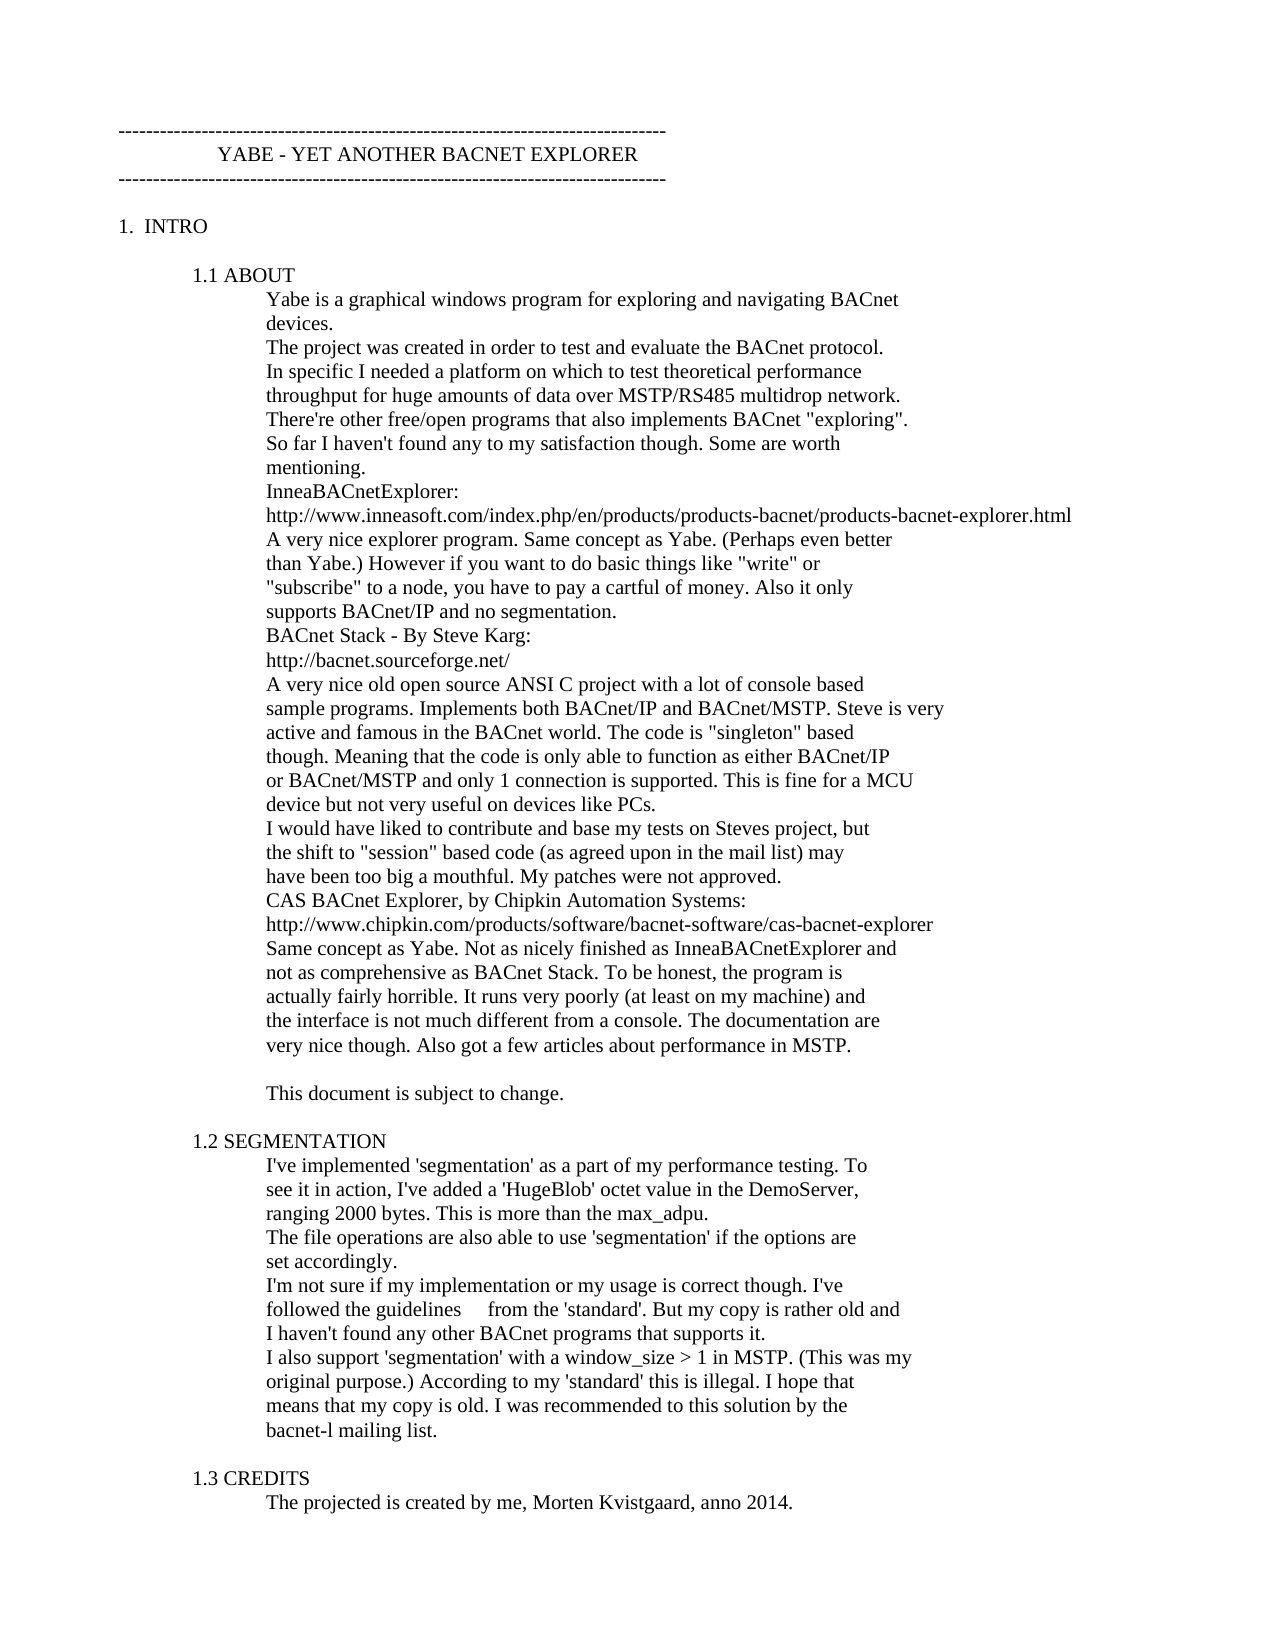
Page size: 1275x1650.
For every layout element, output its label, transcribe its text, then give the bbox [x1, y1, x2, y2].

text BACnet Stack - By Steve Karg: [118, 623, 1157, 647]
text means that my copy is old. I was recommended to this solution by the [118, 1393, 1157, 1417]
text I've implemented 'segmentation' as a part of my performance testing. To [118, 1153, 1157, 1177]
text YABE - YET ANOTHER BACNET EXPLORER [118, 142, 1157, 166]
text active and famous in the BACnet world. The code is "singleton" based [118, 720, 1157, 744]
text devices. [118, 311, 1157, 335]
text 1.1 ABOUT [118, 262, 1157, 287]
text http://www.chipkin.com/products/software/bacnet-software/cas-bacnet-explorer [118, 912, 1157, 936]
text though. Meaning that the code is only able to function as either BACnet/IP [118, 744, 1157, 768]
text CAS BACnet Explorer, by Chipkin Automation Systems: [118, 888, 1157, 912]
text I also support 'segmentation' with a window_size > 1 in MSTP. (This was my [118, 1345, 1157, 1369]
text InneaBACnetExplorer: [118, 479, 1157, 503]
text ------------------------------------------------------------------------------- [118, 118, 1157, 142]
text 1.3 CREDITS [118, 1466, 1157, 1490]
text http://www.inneasoft.com/index.php/en/products/products-bacnet/products-bacnet-explorer.html [118, 503, 1157, 527]
text the shift to "session" based code (as agreed upon in the mail list) may [118, 840, 1157, 864]
text have been too big a mouthful. My patches were not approved. [118, 864, 1157, 888]
text sample programs. Implements both BACnet/IP and BACnet/MSTP. Steve is very [118, 696, 1157, 720]
text see it in action, I've added a 'HugeBlob' octet value in the DemoServer, [118, 1177, 1157, 1201]
text throughput for huge amounts of data over MSTP/RS485 multidrop network. [118, 383, 1157, 407]
text I would have liked to contribute and base my tests on Steves project, but [118, 816, 1157, 840]
text or BACnet/MSTP and only 1 connection is supported. This is fine for a MCU [118, 768, 1157, 792]
text ranging 2000 bytes. This is more than the max_adpu. [118, 1201, 1157, 1225]
text original purpose.) According to my 'standard' this is illegal. I hope that [118, 1369, 1157, 1393]
text "subscribe" to a node, you have to pay a cartful of money. Also it only [118, 575, 1157, 599]
text I'm not sure if my implementation or my usage is correct though. I've [118, 1273, 1157, 1297]
text 1. INTRO [118, 214, 1157, 238]
text set accordingly. [118, 1249, 1157, 1273]
text than Yabe.) However if you want to do basic things like "write" or [118, 551, 1157, 575]
text This document is subject to change. [118, 1081, 1157, 1105]
text So far I haven't found any to my satisfaction though. Some are worth [118, 431, 1157, 455]
text I haven't found any other BACnet programs that supports it. [118, 1321, 1157, 1345]
text very nice though. Also got a few articles about performance in MSTP. [118, 1032, 1157, 1057]
text 1.2 SEGMENTATION [118, 1129, 1157, 1153]
text bacnet-l mailing list. [118, 1417, 1157, 1442]
text There're other free/open programs that also implements BACnet "exploring". [118, 407, 1157, 431]
text the interface is not much different from a console. The documentation are [118, 1008, 1157, 1032]
text http://bacnet.sourceforge.net/ [118, 647, 1157, 672]
text device but not very useful on devices like PCs. [118, 792, 1157, 816]
text The file operations are also able to use 'segmentation' if the options are [118, 1225, 1157, 1249]
text followed the guidelines from the 'standard'. But my copy is rather old and [118, 1297, 1157, 1321]
text actually fairly horrible. It runs very poorly (at least on my machine) and [118, 984, 1157, 1008]
text Same concept as Yabe. Not as nicely finished as InneaBACnetExplorer and [118, 936, 1157, 960]
text A very nice old open source ANSI C project with a lot of console based [118, 672, 1157, 696]
text mentioning. [118, 455, 1157, 479]
text The project was created in order to test and evaluate the BACnet protocol. [118, 335, 1157, 359]
text not as comprehensive as BACnet Stack. To be honest, the program is [118, 960, 1157, 984]
text supports BACnet/IP and no segmentation. [118, 599, 1157, 623]
text A very nice explorer program. Same concept as Yabe. (Perhaps even better [118, 527, 1157, 551]
text The projected is created by me, Morten Kvistgaard, anno 2014. [118, 1490, 1157, 1514]
text ------------------------------------------------------------------------------- [118, 166, 1157, 190]
text Yabe is a graphical windows program for exploring and navigating BACnet [118, 287, 1157, 311]
text In specific I needed a platform on which to test theoretical performance [118, 359, 1157, 383]
